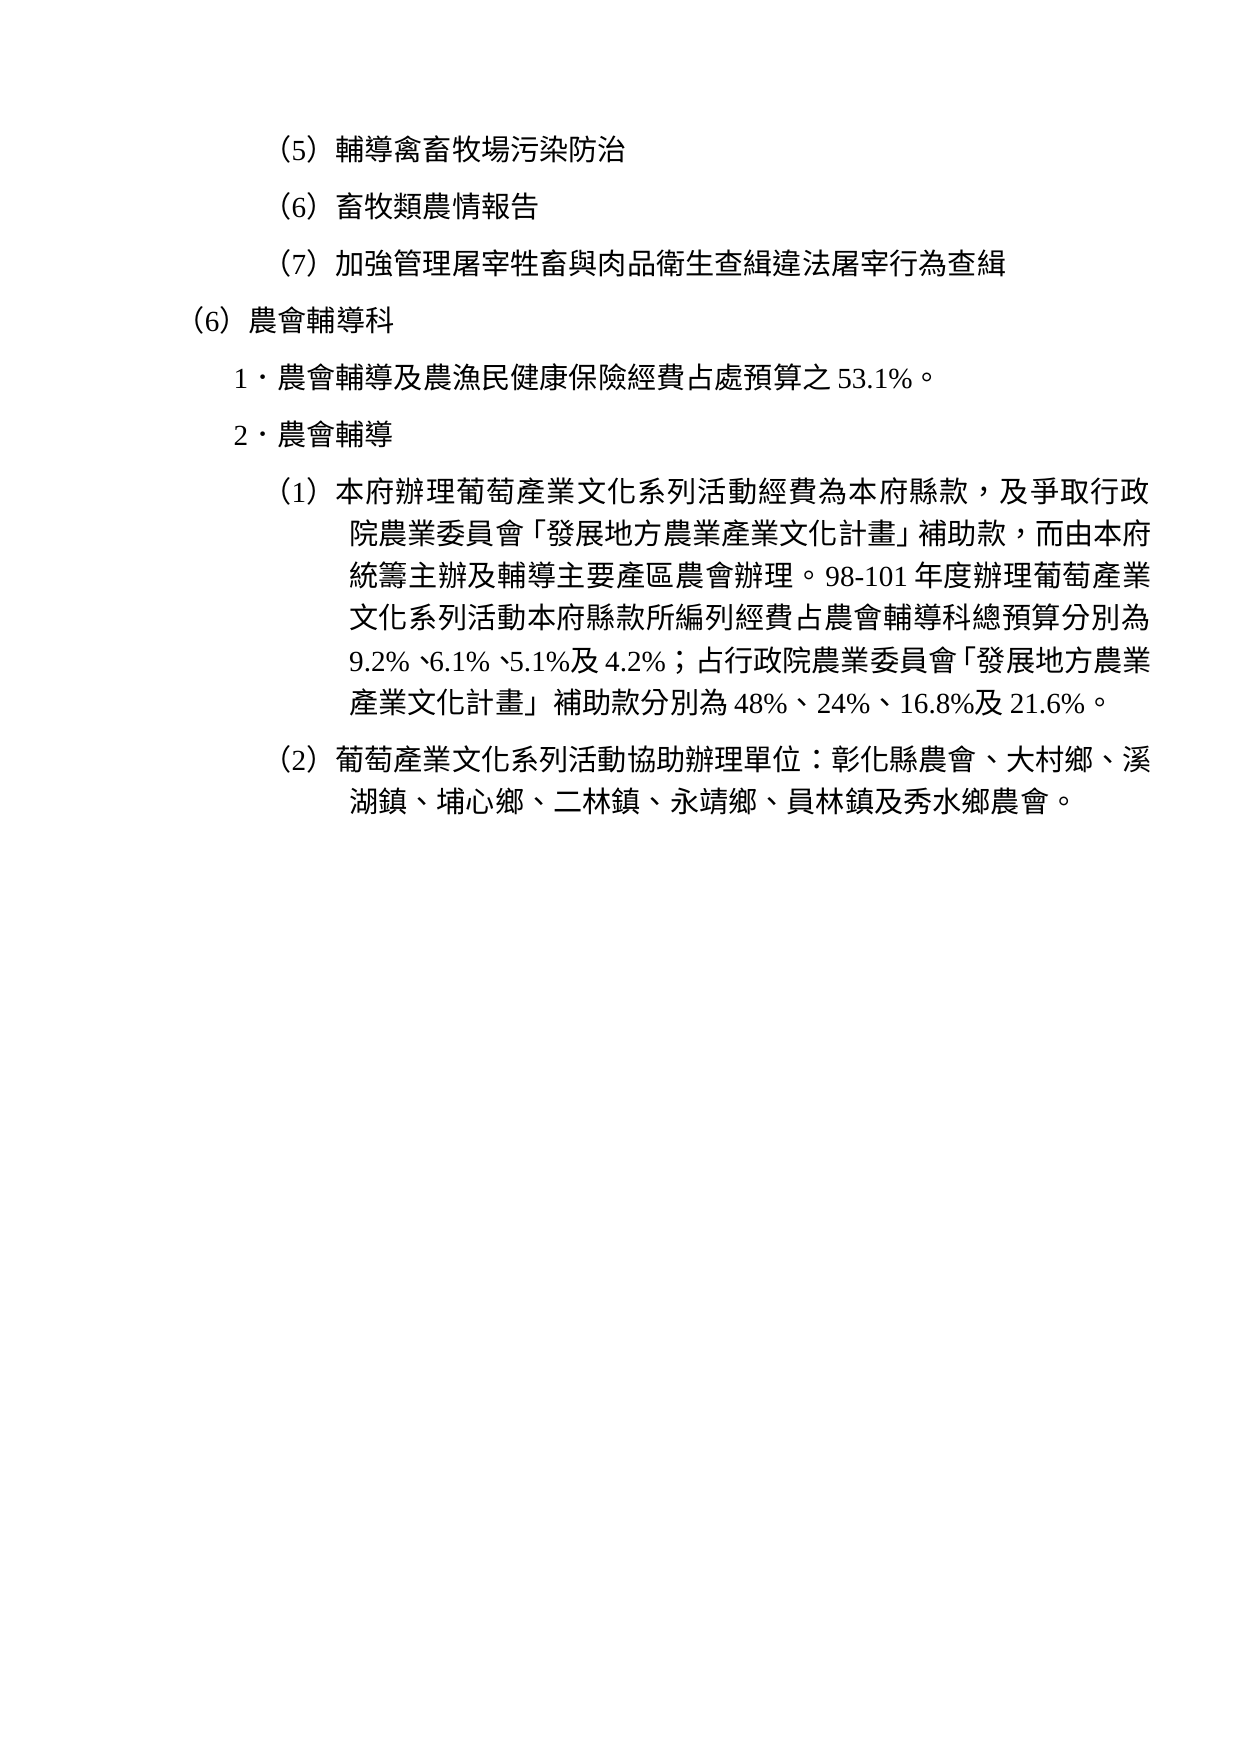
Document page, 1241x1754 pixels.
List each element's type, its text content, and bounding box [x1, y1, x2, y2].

list 農會輔導及農漁民健康保險經費占處預算之53.1%。 [233, 354, 1152, 397]
list 農會輔導 [233, 411, 1152, 454]
list 輔導禽畜牧場污染防治 [262, 127, 1152, 169]
list 畜牧類農情報告 [262, 184, 1152, 226]
list 加強管理屠宰牲畜與肉品衛生查緝違法屠宰行為查緝 [262, 241, 1152, 283]
list 農會輔導科 [175, 298, 1152, 340]
list 本府辦理葡萄產業文化系列活動經費為本府縣款，及爭取行政院農業委員會「發展地方農業產業文化計畫」補助款，而由本府統籌主辦及輔導主要產區農會辦理。98-101年度辦理葡萄產業文化系列活動本府縣款所編列經費占農會輔導科總預算分別為9.2%、6.1%、5.1%及4.2%；占行政院農業委員會「發展地方農業產業文化計畫」補助款分別為48%、24%、16.8%及21.6%。 [262, 468, 1152, 722]
list 葡萄產業文化系列活動協助辦理單位：彰化縣農會、大村鄉、溪湖鎮、埔心鄉、二林鎮、永靖鄉、員林鎮及秀水鄉農會。 [262, 737, 1152, 821]
